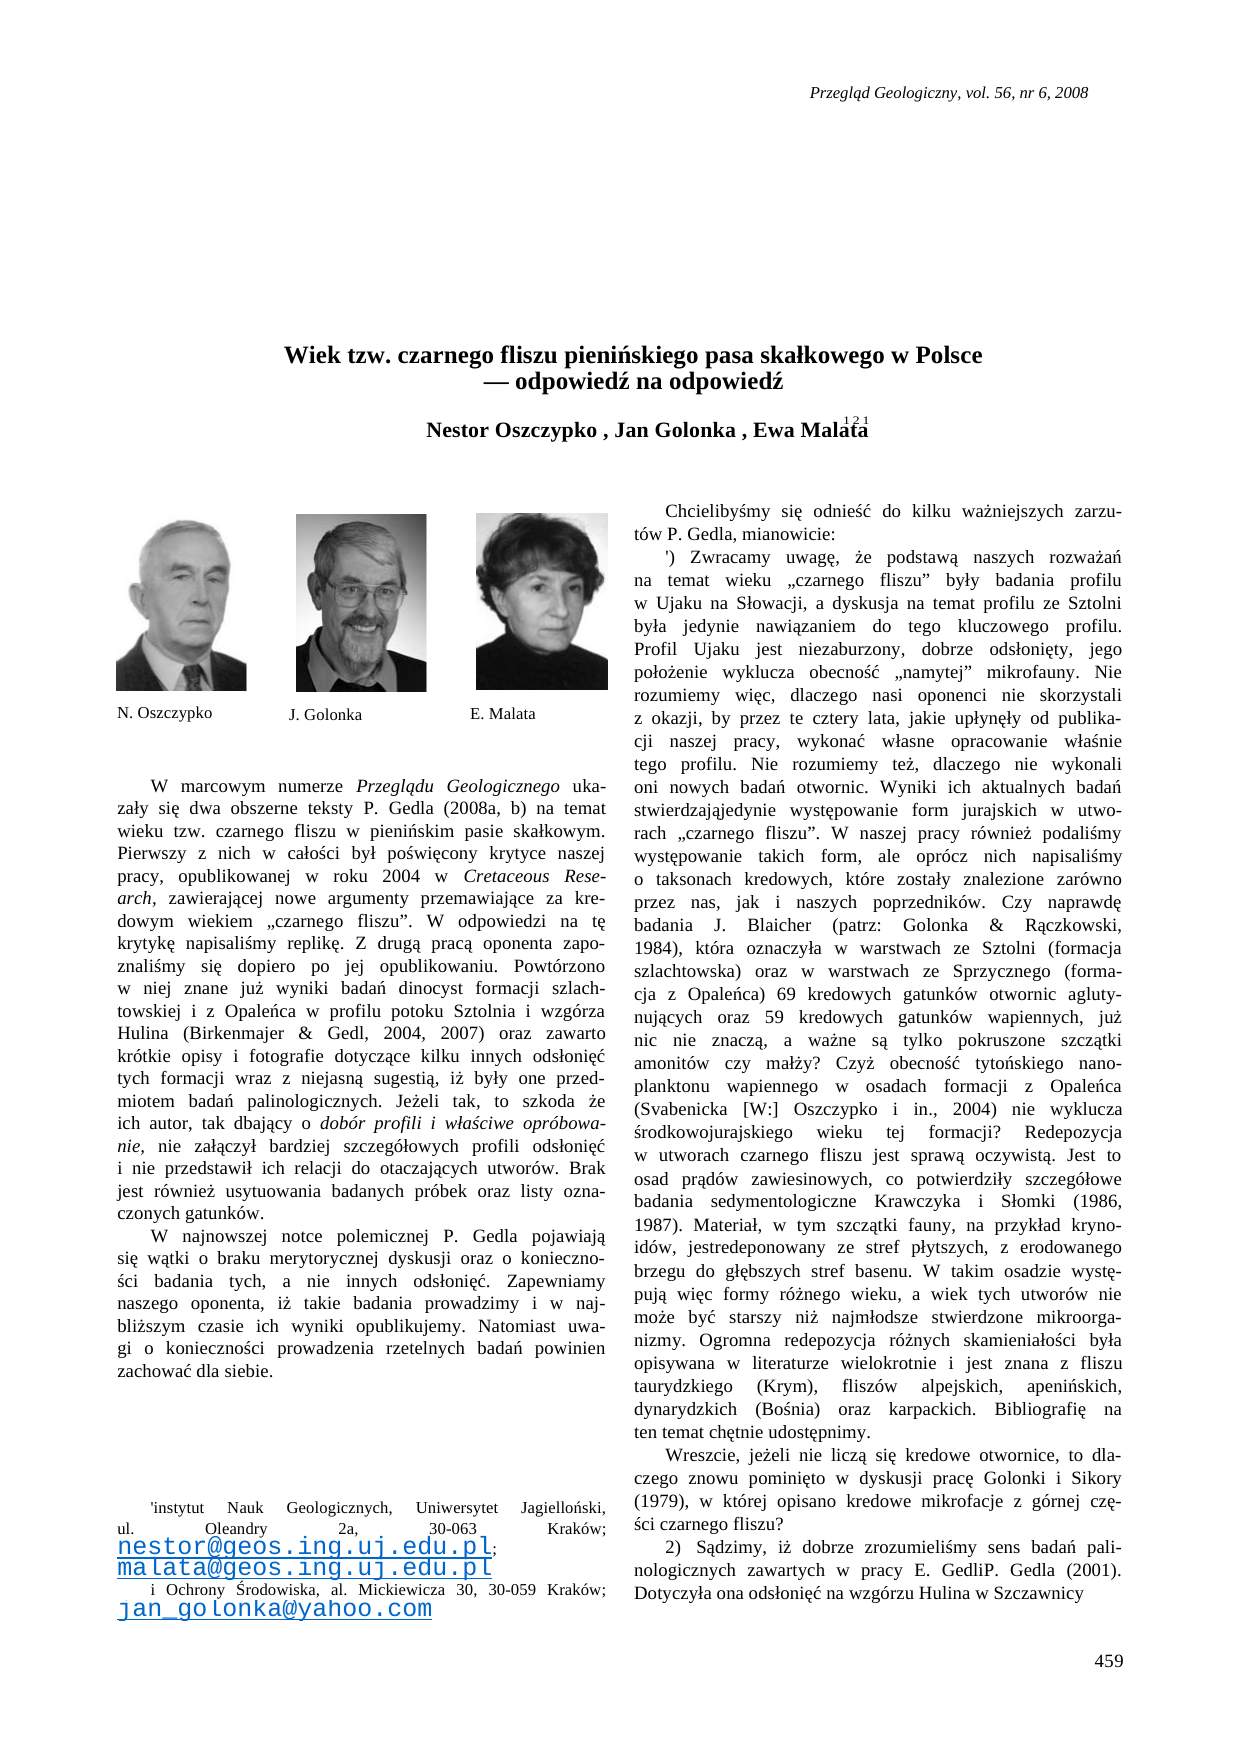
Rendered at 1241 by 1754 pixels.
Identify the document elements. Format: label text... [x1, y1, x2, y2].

text Wreszcie, jeżeli nie liczą się kredowe otwornice, to dla- czego znowu pominięto w dyskusji pracę Golonki i Sikory (1979), w której opisano kredowe mikrofacje z górnej czę- ści czarnego fliszu? [634, 1443, 1123, 1535]
text E. Malata [470, 706, 536, 723]
subtitle 1 2 1 Nestor Oszczypko , Jan Golonka , Ewa Malata [367, 414, 869, 440]
text 'instytut Nauk Geologicznych, Uniwersytet Jagielloński, ul. Oleandry 2a, 30-063 Kraków; nestor@geos.ing.uj.edu.pl; malata@geos.ing.uj.edu.pl [117, 1497, 606, 1579]
text N. Oszczypko [117, 705, 212, 722]
text W marcowym numerze Przeglądu Geologicznego uka- zały się dwa obszerne teksty P. Gedla (2008a, b) na temat wieku tzw. czarnego fliszu w pienińskim pasie skałkowym. Pierwszy z nich w całości był poświęcony krytyce naszej pracy, opublikowanej w roku 2004 w Cretaceous Rese- arch, zawierającej nowe argumenty przemawiające za kre- dowym wiekiem „czarnego fliszu”. W odpowiedzi na tę krytykę napisaliśmy replikę. Z drugą pracą oponenta zapo- znaliśmy się dopiero po jej opublikowaniu. Powtórzono w niej znane już wyniki badań dinocyst formacji szlach- towskiej i z Opaleńca w profilu potoku Sztolnia i wzgórza Hulina (Birkenmajer & Gedl, 2004, 2007) oraz zawarto krótkie opisy i fotografie dotyczące kilku innych odsłonięć tych formacji wraz z niejasną sugestią, iż były one przed- miotem badań palinologicznych. Jeżeli tak, to szkoda że ich autor, tak dbający o dobór profili i właściwe opróbowa- nie, nie załączył bardziej szczegółowych profili odsłonięć i nie przedstawił ich relacji do otaczających utworów. Brak jest również usytuowania badanych próbek oraz listy ozna- czonych gatunków. [117, 774, 606, 1224]
list Sądzimy, iż dobrze zrozumieliśmy sens badań pali- nologicznych zawartych w pracy E. GedliP. Gedla (2001). Dotyczyła ona odsłonięć na wzgórzu Hulina w Szczawnicy [634, 1535, 1123, 1604]
picture [476, 513, 609, 691]
text W najnowszej notce polemicznej P. Gedla pojawiają się wątki o braku merytorycznej dyskusji oraz o konieczno- ści badania tych, a nie innych odsłonięć. Zapewniamy naszego oponenta, iż takie badania prowadzimy i w naj- bliższym czasie ich wyniki opublikujemy. Natomiast uwa- gi o konieczności prowadzenia rzetelnych badań powinien zachować dla siebie. [117, 1224, 606, 1382]
text 2Akademia Górniczo-Hutnicza, Wydział Geologii, Geofizyki i Ochrony Środowiska, al. Mickiewicza 30, 30-059 Kraków; jan_golonka@yahoo.com [117, 1579, 606, 1626]
text — odpowiedź na odpowiedź [217, 369, 1050, 394]
picture [296, 514, 427, 692]
text Wiek tzw. czarnego fliszu pienińskiego pasa skałkowego w Polsce [217, 343, 1050, 368]
text ') Zwracamy uwagę, że podstawą naszych rozważań na temat wieku „czarnego fliszu” były badania profilu w Ujaku na Słowacji, a dyskusja na temat profilu ze Sztolni była jedynie nawiązaniem do tego kluczowego profilu. Profil Ujaku jest niezaburzony, dobrze odsłonięty, jego położenie wyklucza obecność „namytej” mikrofauny. Nie rozumiemy więc, dlaczego nasi oponenci nie skorzystali z okazji, by przez te cztery lata, jakie upłynęły od publika- cji naszej pracy, wykonać własne opracowanie właśnie tego profilu. Nie rozumiemy też, dlaczego nie wykonali oni nowych badań otwornic. Wyniki ich aktualnych badań stwierdzająjedynie występowanie form jurajskich w utwo- rach „czarnego fliszu”. W naszej pracy również podaliśmy występowanie takich form, ale oprócz nich napisaliśmy o taksonach kredowych, które zostały znalezione zarówno przez nas, jak i naszych poprzedników. Czy naprawdę badania J. Blaicher (patrz: Golonka & Rączkowski, 1984), która oznaczyła w warstwach ze Sztolni (formacja szlachtowska) oraz w warstwach ze Sprzycznego (forma- cja z Opaleńca) 69 kredowych gatunków otwornic agluty- nujących oraz 59 kredowych gatunków wapiennych, już nic nie znaczą, a ważne są tylko pokruszone szczątki amonitów czy małży? Czyż obecność tytońskiego nano- planktonu wapiennego w osadach formacji z Opaleńca (Svabenicka [W:] Oszczypko i in., 2004) nie wyklucza środkowojurajskiego wieku tej formacji? Redepozycja w utworach czarnego fliszu jest sprawą oczywistą. Jest to osad prądów zawiesinowych, co potwierdziły szczegółowe badania sedymentologiczne Krawczyka i Słomki (1986, 1987). Materiał, w tym szczątki fauny, na przykład kryno- idów, jestredeponowany ze stref płytszych, z erodowanego brzegu do głębszych stref basenu. W takim osadzie wystę- pują więc formy różnego wieku, a wiek tych utworów nie może być starszy niż najmłodsze stwierdzone mikroorga- nizmy. Ogromna redepozycja różnych skamieniałości była opisywana w literaturze wielokrotnie i jest znana z fliszu taurydzkiego (Krym), fliszów alpejskich, apenińskich, dynarydzkich (Bośnia) oraz karpackich. Bibliografię na ten temat chętnie udostępnimy. [634, 545, 1123, 1443]
text Chcielibyśmy się odnieść do kilku ważniejszych zarzu- tów P. Gedla, mianowicie: [634, 499, 1123, 545]
text Przegląd Geologiczny, vol. 56, nr 6, 2008 [809, 86, 1088, 102]
picture [116, 507, 261, 702]
text J. Golonka [289, 707, 362, 724]
text 459 [1094, 1653, 1123, 1672]
